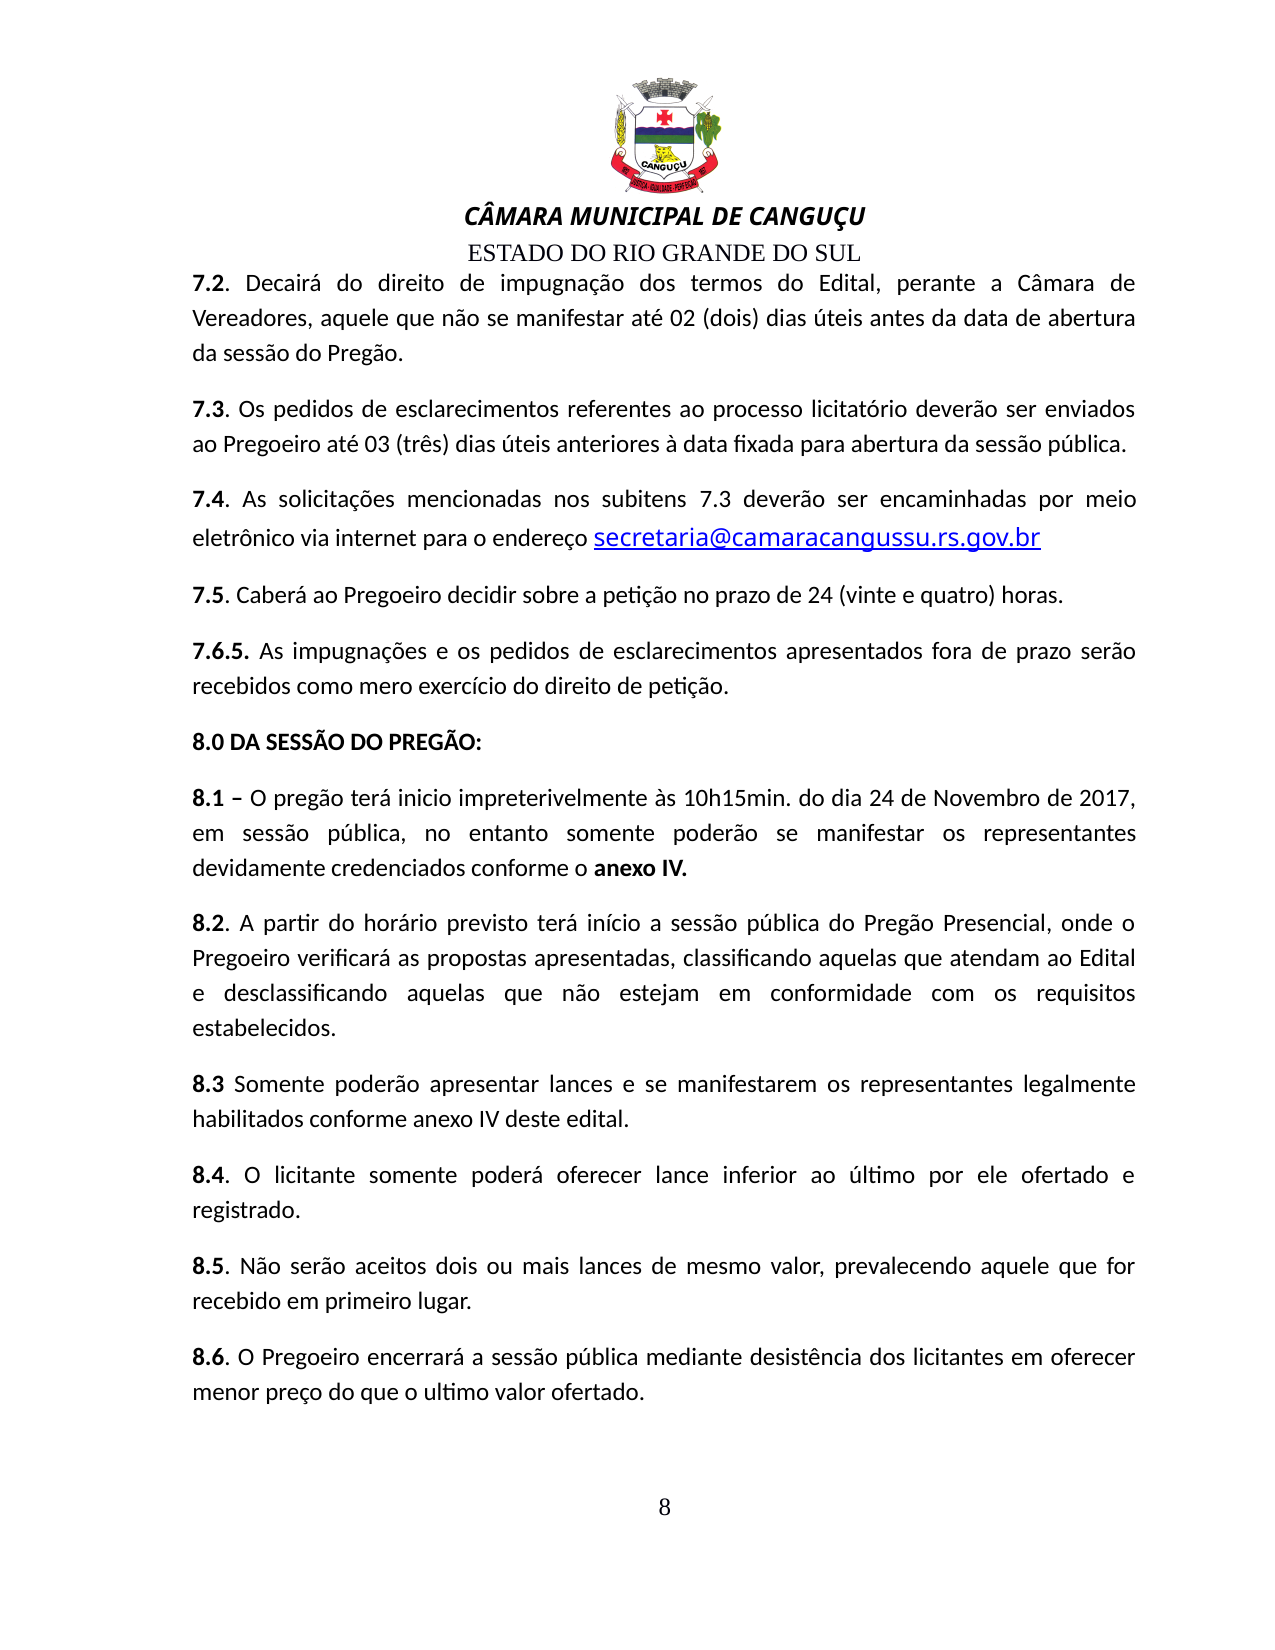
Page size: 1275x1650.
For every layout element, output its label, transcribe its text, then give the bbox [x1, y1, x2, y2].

text 8.5. Não serão aceitos dois ou mais lances de mesmo valor, prevalecendo aquele que for recebido em primeiro lugar. [192, 1250, 1137, 1316]
text 8.4. O licitante somente poderá oferecer lance inferior ao último por ele ofertado e registrado. [192, 1159, 1137, 1225]
text 7.2. Decairá do direito de impugnação dos termos do Edital, perante a Câmara de Vereadores, aquele que não se manifestar até 02 (dois) dias úteis antes da data de abertura da sessão do Pregão. [192, 267, 1137, 367]
text 7.4. As solicitações mencionadas nos subitens 7.3 deverão ser encaminhadas por meio eletrônico via internet para o endereço secretaria@camaracangussu.rs.gov.br [192, 484, 1137, 553]
text 8.3 Somente poderão apresentar lances e se manifestarem os representantes legalmente habilitados conforme anexo IV deste edital. [192, 1068, 1137, 1134]
text 8.6. O Pregoeiro encerrará a sessão pública mediante desistência dos licitantes em oferecer menor preço do que o ultimo valor ofertado. [192, 1341, 1137, 1406]
text 8.1 – O pregão terá inicio impreterivelmente às 10h15min. do dia 24 de Novembro de 2017, em sessão pública, no entanto somente poderão se manifestar os representantes devidamente credenciados conforme o anexo IV. [192, 782, 1137, 882]
text 8.0 DA SESSÃO DO PREGÃO: [192, 726, 1137, 756]
text 8.2. A partir do horário previsto terá início a sessão pública do Pregão Presencial, onde o Pregoeiro verificará as propostas apresentadas, classificando aquelas que atendam ao Edital e desclassificando aquelas que não estejam em conformidade com os requisitos estabelecidos. [192, 908, 1137, 1043]
text 7.3. Os pedidos de esclarecimentos referentes ao processo licitatório deverão ser enviados ao Pregoeiro até 03 (três) dias úteis anteriores à data fixada para abertura da sessão pública. [192, 393, 1137, 458]
text 7.6.5. As impugnações e os pedidos de esclarecimentos apresentados fora de prazo serão recebidos como mero exercício do direito de petição. [192, 635, 1137, 701]
text 7.5. Caberá ao Pregoeiro decidir sobre a petição no prazo de 24 (vinte e quatro) horas. [192, 579, 1137, 610]
